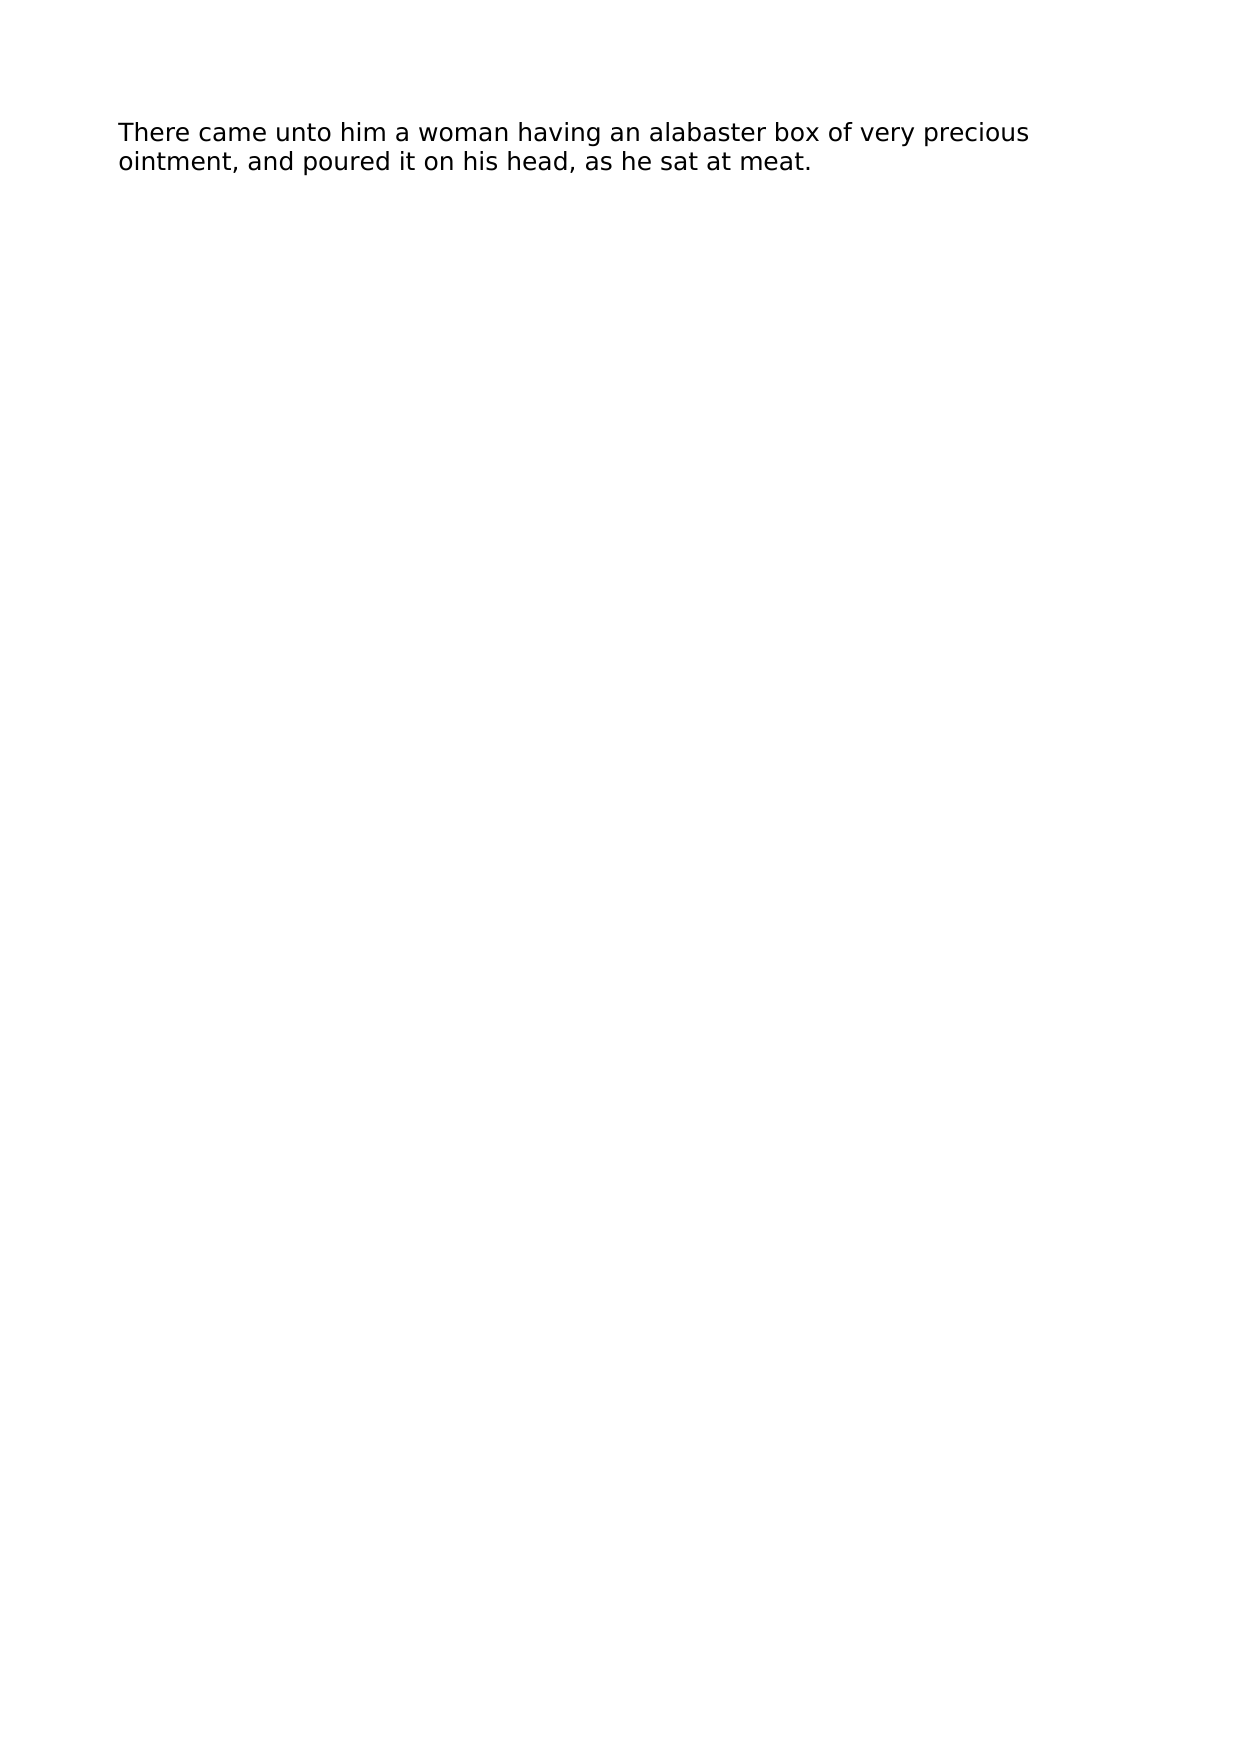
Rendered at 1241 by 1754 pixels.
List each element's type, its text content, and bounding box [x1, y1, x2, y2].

text There came unto him a woman having an alabaster box of very precious ointment, and poured it on his head, as he sat at meat. [118, 118, 1122, 176]
